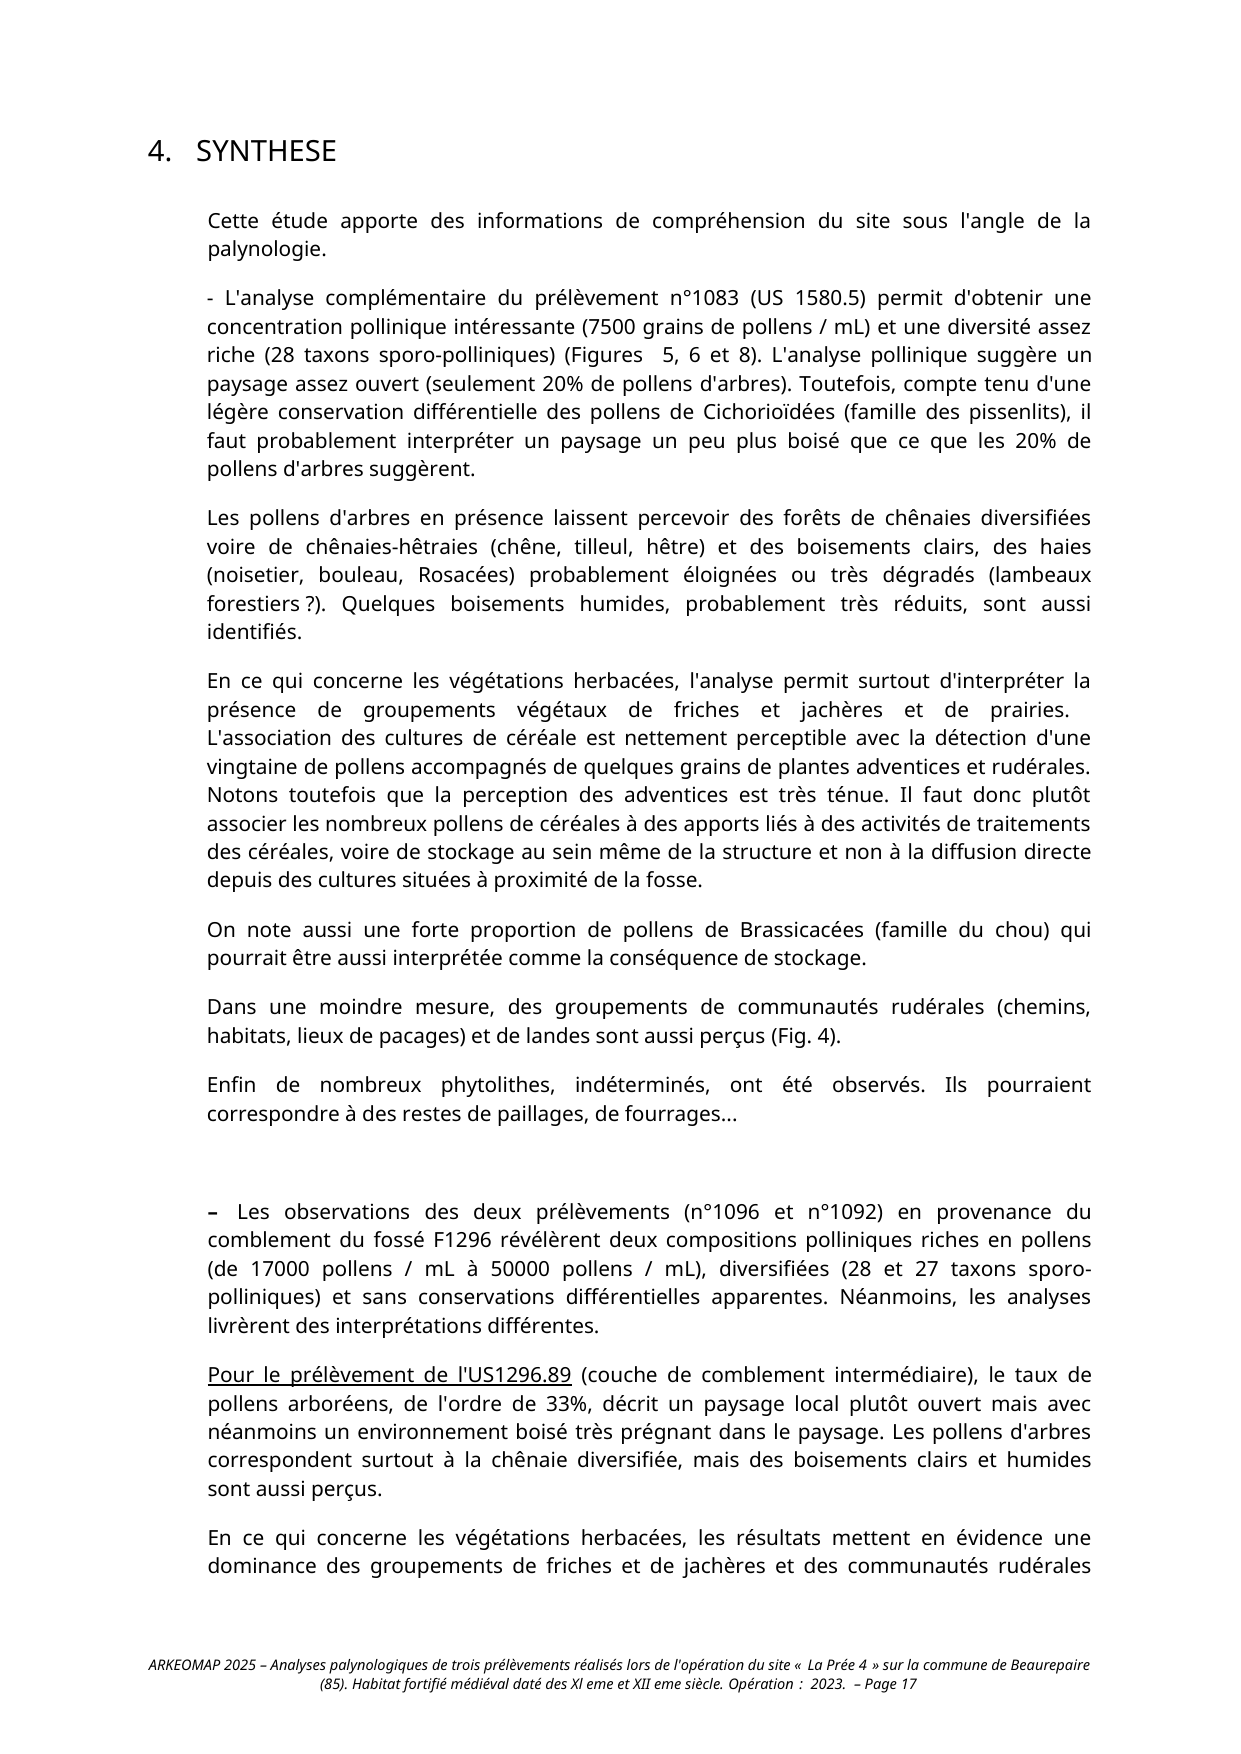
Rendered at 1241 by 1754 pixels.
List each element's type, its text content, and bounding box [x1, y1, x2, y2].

text Pour le prélèvement de l'US1296.89 (couche de comblement intermédiaire), le taux de pollens arboréens, de l'ordre de 33%, décrit un paysage local plutôt ouvert mais avec néanmoins un environnement boisé très prégnant dans le paysage. Les pollens d'arbres correspondent surtout à la chênaie diversifiée, mais des boisements clairs et humides sont aussi perçus. [207, 1360, 1092, 1502]
text Cette étude apporte des informations de compréhension du site sous l'angle de la palynologie. [207, 206, 1092, 263]
subtitle SYNTHESE [148, 131, 1092, 170]
text Dans une moindre mesure, des groupements de communautés rudérales (chemins, habitats, lieux de pacages) et de landes sont aussi perçus (Fig. 4). [207, 992, 1092, 1049]
text On note aussi une forte proportion de pollens de Brassicacées (famille du chou) qui pourrait être aussi interprétée comme la conséquence de stockage. [207, 915, 1092, 972]
text Les pollens d'arbres en présence laissent percevoir des forêts de chênaies diversifiées voire de chênaies-hêtraies (chêne, tilleul, hêtre) et des boisements clairs, des haies (noisetier, bouleau, Rosacées) probablement éloignées ou très dégradés (lambeaux forestiers ?). Quelques boisements humides, probablement très réduits, sont aussi identifiés. [207, 503, 1092, 646]
text Enfin de nombreux phytolithes, indéterminés, ont été observés. Ils pourraient correspondre à des restes de paillages, de fourrages... [207, 1070, 1092, 1127]
text En ce qui concerne les végétations herbacées, les résultats mettent en évidence une dominance des groupements de friches et de jachères et des communautés rudérales [207, 1523, 1092, 1580]
text - L'analyse complémentaire du prélèvement n°1083 (US 1580.5) permit d'obtenir une concentration pollinique intéressante (7500 grains de pollens / mL) et une diversité assez riche (28 taxons sporo-polliniques) (Figures 5, 6 et 8). L'analyse pollinique suggère un paysage assez ouvert (seulement 20% de pollens d'arbres). Toutefois, compte tenu d'une légère conservation différentielle des pollens de Cichorioïdées (famille des pissenlits), il faut probablement interpréter un paysage un peu plus boisé que ce que les 20% de pollens d'arbres suggèrent. [207, 283, 1092, 483]
text En ce qui concerne les végétations herbacées, l'analyse permit surtout d'interpréter la présence de groupements végétaux de friches et jachères et de prairies. L'association des cultures de céréale est nettement perceptible avec la détection d'une vingtaine de pollens accompagnés de quelques grains de plantes adventices et rudérales. Notons toutefois que la perception des adventices est très ténue. Il faut donc plutôt associer les nombreux pollens de céréales à des apports liés à des activités de traitements des céréales, voire de stockage au sein même de la structure et non à la diffusion directe depuis des cultures situées à proximité de la fosse. [207, 666, 1092, 894]
list Les observations des deux prélèvements (n°1096 et n°1092) en provenance du comblement du fossé F1296 révélèrent deux compositions polliniques riches en pollens (de 17000 pollens / mL à 50000 pollens / mL), diversifiées (28 et 27 taxons sporo-polliniques) et sans conservations différentielles apparentes. Néanmoins, les analyses livrèrent des interprétations différentes. [207, 1197, 1092, 1339]
